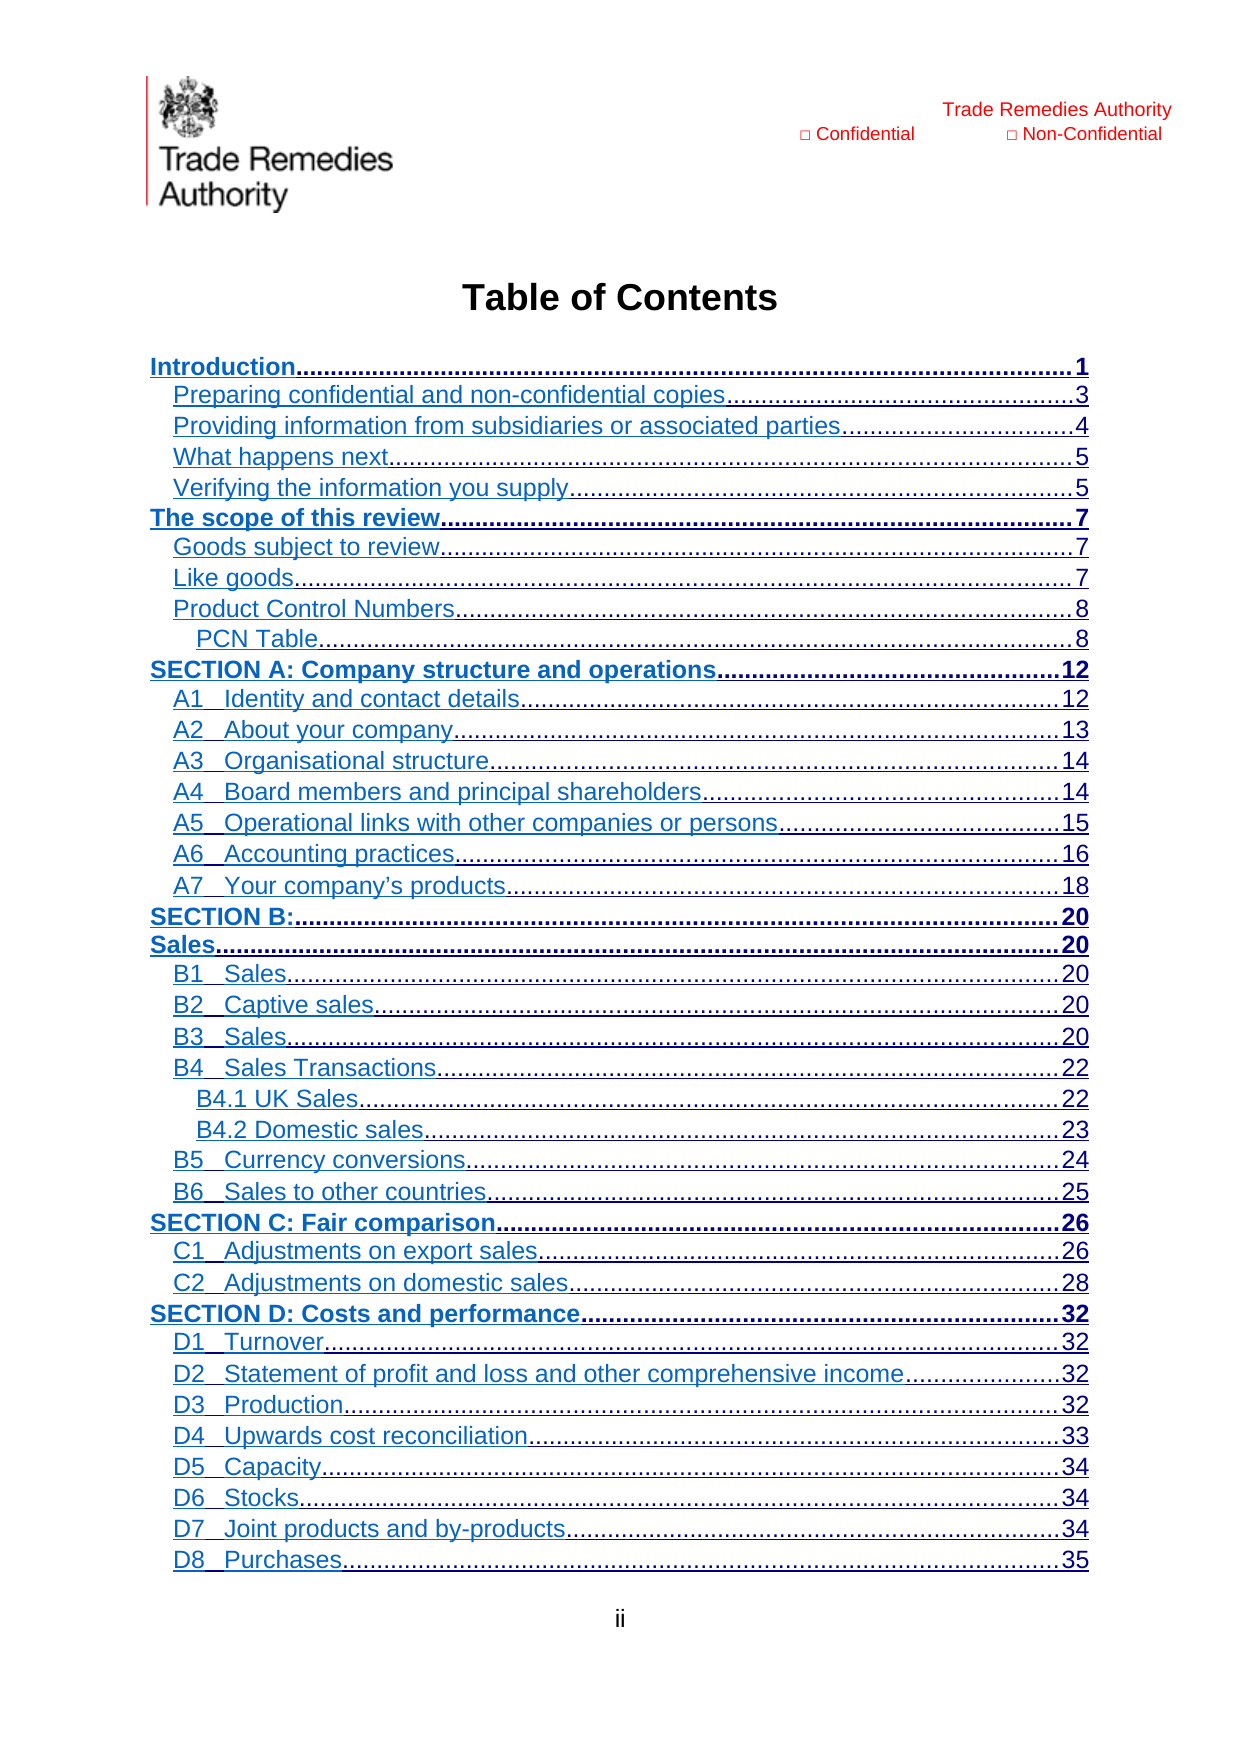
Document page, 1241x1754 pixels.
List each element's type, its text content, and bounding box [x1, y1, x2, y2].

text Product Control Numbers 8 [173, 593, 1090, 622]
text C1 Adjustments on export sales 26 [173, 1236, 1090, 1266]
text D7 Joint products and by-products 34 [173, 1514, 1090, 1543]
text Like goods 7 [173, 563, 1090, 592]
text SECTION A: Company structure and operations 12 [150, 655, 1090, 684]
subtitle Table of Contents [150, 276, 1090, 319]
text Goods subject to review 7 [173, 532, 1090, 561]
text The scope of this review 7 [150, 503, 1090, 532]
text D2 Statement of profit and loss and other comprehensive income 32 [173, 1358, 1090, 1388]
text D5 Capacity 34 [173, 1452, 1090, 1481]
text D3 Production 32 [173, 1390, 1090, 1419]
text A3 Organisational structure 14 [173, 746, 1090, 775]
text A1 Identity and contact details 12 [173, 684, 1090, 713]
text D8 Purchases 35 [173, 1545, 1090, 1574]
text SECTION C: Fair comparison 26 [150, 1208, 1090, 1236]
text B5 Currency conversions 24 [173, 1145, 1090, 1174]
text Introduction 1 [150, 352, 1090, 380]
text D6 Stocks 34 [173, 1483, 1090, 1512]
text A5 Operational links with other companies or persons 15 [173, 808, 1090, 837]
text What happens next 5 [173, 442, 1090, 471]
text SECTION D: Costs and performance 32 [150, 1299, 1090, 1327]
text A2 About your company 13 [173, 715, 1090, 744]
text B2 Captive sales 20 [173, 990, 1090, 1019]
text Preparing confidential and non-confidential copies 3 [173, 380, 1090, 409]
text Verifying the information you supply 5 [173, 473, 1090, 501]
text B4.1 UK Sales 22 [196, 1084, 1090, 1113]
text D1 Turnover 32 [173, 1327, 1090, 1357]
text D4 Upwards cost reconciliation 33 [173, 1421, 1090, 1450]
text C2 Adjustments on domestic sales 28 [173, 1267, 1090, 1297]
text B6 Sales to other countries 25 [173, 1176, 1090, 1206]
text Providing information from subsidiaries or associated parties 4 [173, 411, 1090, 440]
text A6 Accounting practices 16 [173, 839, 1090, 869]
text B1 Sales 20 [173, 959, 1090, 988]
text SECTION B: 20 [150, 902, 1090, 931]
text B3 Sales 20 [173, 1022, 1090, 1051]
text B4.2 Domestic sales 23 [196, 1114, 1090, 1143]
text PCN Table 8 [196, 624, 1090, 653]
text A4 Board members and principal shareholders 14 [173, 777, 1090, 806]
text A7 Your company’s products 18 [173, 871, 1090, 900]
text Sales 20 [150, 931, 1090, 959]
text B4 Sales Transactions 22 [173, 1053, 1090, 1082]
